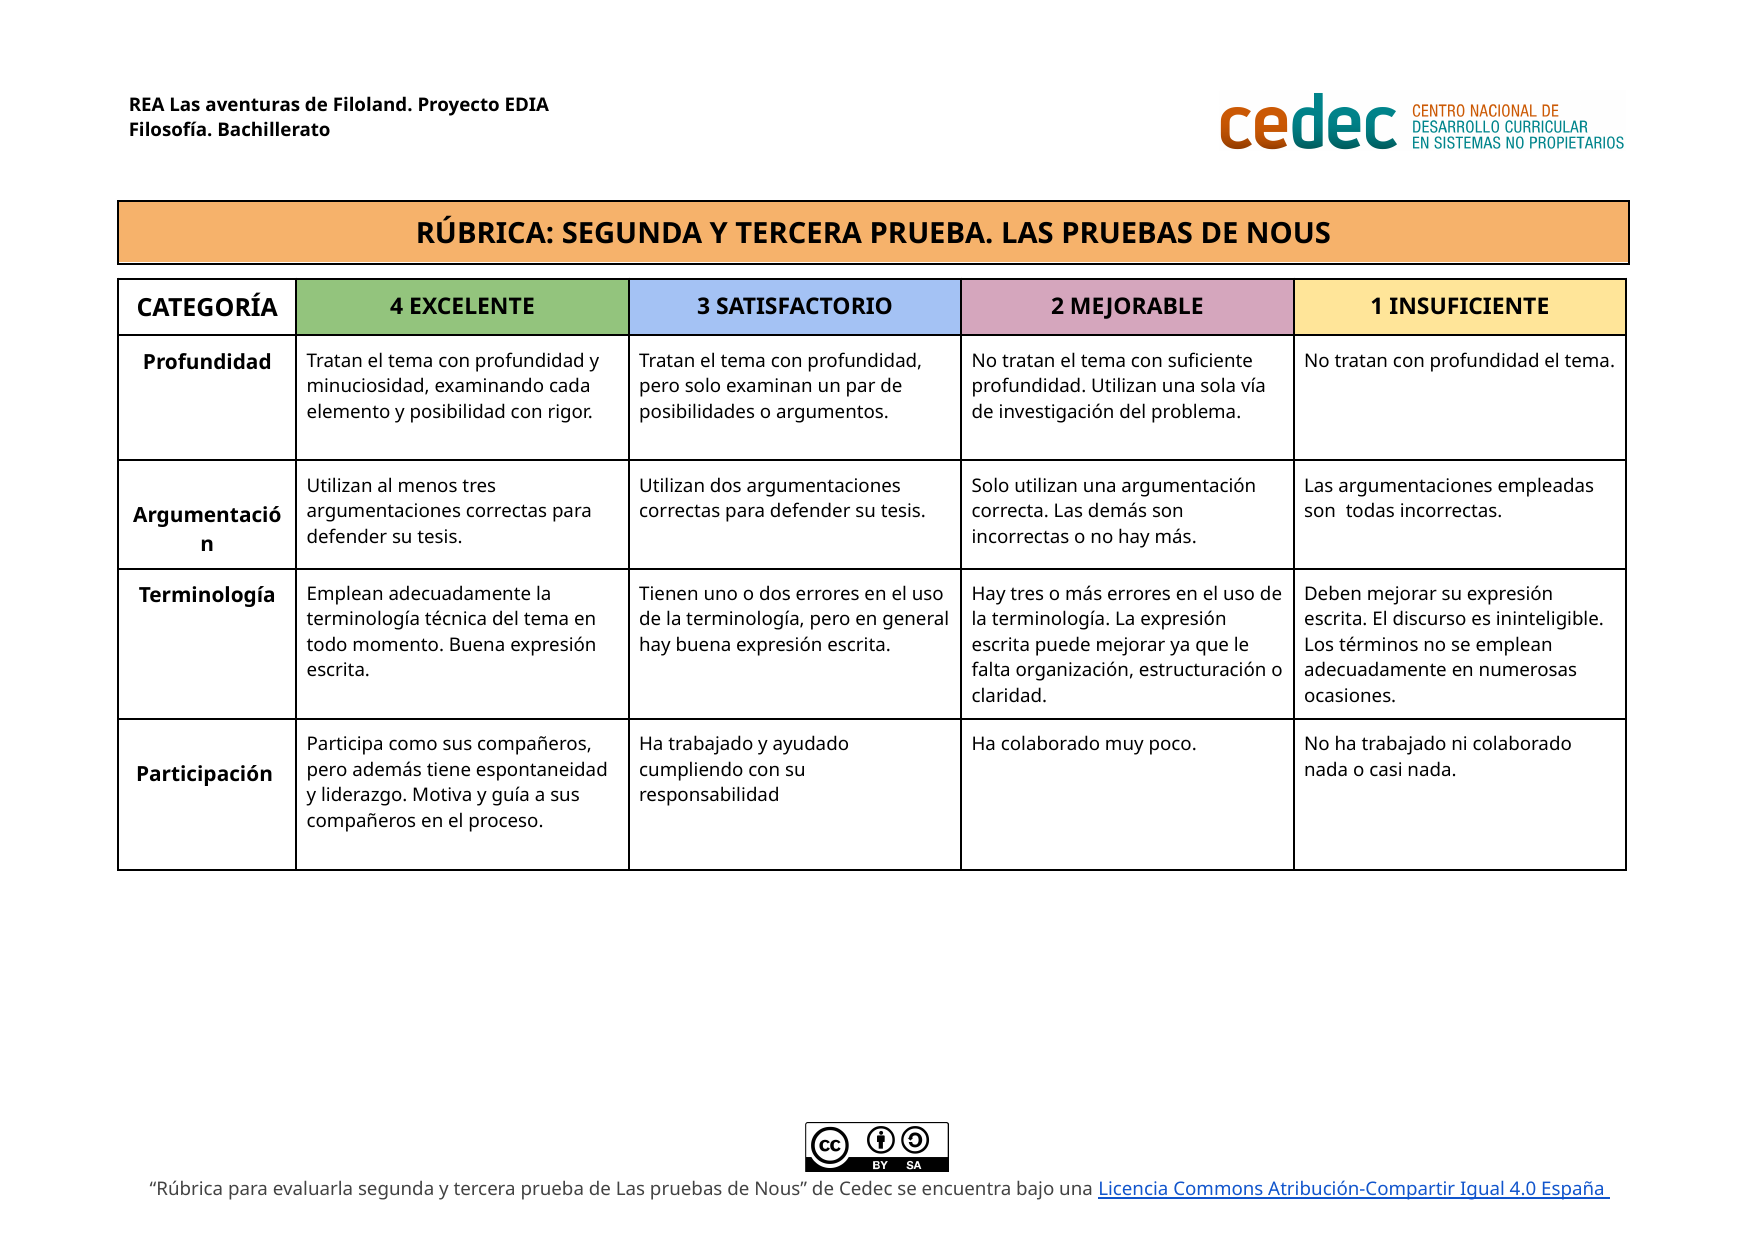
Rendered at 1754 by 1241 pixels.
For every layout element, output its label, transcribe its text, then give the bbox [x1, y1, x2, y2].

table_cell Emplean adecuadamente la terminología técnica del tema en todo momento. Buena expresión escrita. [297, 570, 628, 718]
table_cell Ha colaborado muy poco. [962, 720, 1293, 869]
table_cell Utilizan al menos tres argumentaciones correctas para defender su tesis. [297, 461, 628, 568]
table_cell Utilizan dos argumentaciones correctas para defender su tesis. [630, 461, 960, 568]
table_cell Argumentación [119, 461, 295, 568]
table_cell Hay tres o más errores en el uso de la terminología. La expresión escrita puede mejorar ya que le falta organización, estructuración o claridad. [962, 570, 1293, 718]
table_cell Terminología [119, 570, 295, 718]
table_cell No tratan el tema con suficiente profundidad. Utilizan una sola vía de investigación del problema. [962, 336, 1293, 459]
table_header 2 MEJORABLE [962, 280, 1293, 334]
table_header 1 INSUFICIENTE [1295, 280, 1625, 334]
table_cell Participa como sus compañeros, pero además tiene espontaneidad y liderazgo. Motiva y guía a sus compañeros en el proceso. [297, 720, 628, 869]
table_cell Solo utilizan una argumentación correcta. Las demás son incorrectas o no hay más. [962, 461, 1293, 568]
table_header RÚBRICA: SEGUNDA Y TERCERA PRUEBA. LAS PRUEBAS DE NOUS [119, 202, 1628, 262]
table_header 3 SATISFACTORIO [630, 280, 960, 334]
table_cell No ha trabajado ni colaborado nada o casi nada. [1295, 720, 1625, 869]
table_cell Las argumentaciones empleadas son todas incorrectas. [1295, 461, 1625, 568]
table_cell Participación [119, 720, 295, 869]
table_cell Ha trabajado y ayudado cumpliendo con su responsabilidad [630, 720, 960, 869]
table_cell Deben mejorar su expresión escrita. El discurso es ininteligible. Los términos no se emplean adecuadamente en numerosas ocasiones. [1295, 570, 1625, 718]
table_cell Tratan el tema con profundidad, pero solo examinan un par de posibilidades o argumentos. [630, 336, 960, 459]
table_cell No tratan con profundidad el tema. [1295, 336, 1625, 459]
picture [805, 1122, 949, 1172]
table_header CATEGORÍA [119, 280, 295, 334]
table_cell Profundidad [119, 336, 295, 459]
table_cell Tienen uno o dos errores en el uso de la terminología, pero en general hay buena expresión escrita. [630, 570, 960, 718]
table_cell Tratan el tema con profundidad y minuciosidad, examinando cada elemento y posibilidad con rigor. [297, 336, 628, 459]
picture [1219, 90, 1626, 151]
table_header 4 EXCELENTE [297, 280, 628, 334]
